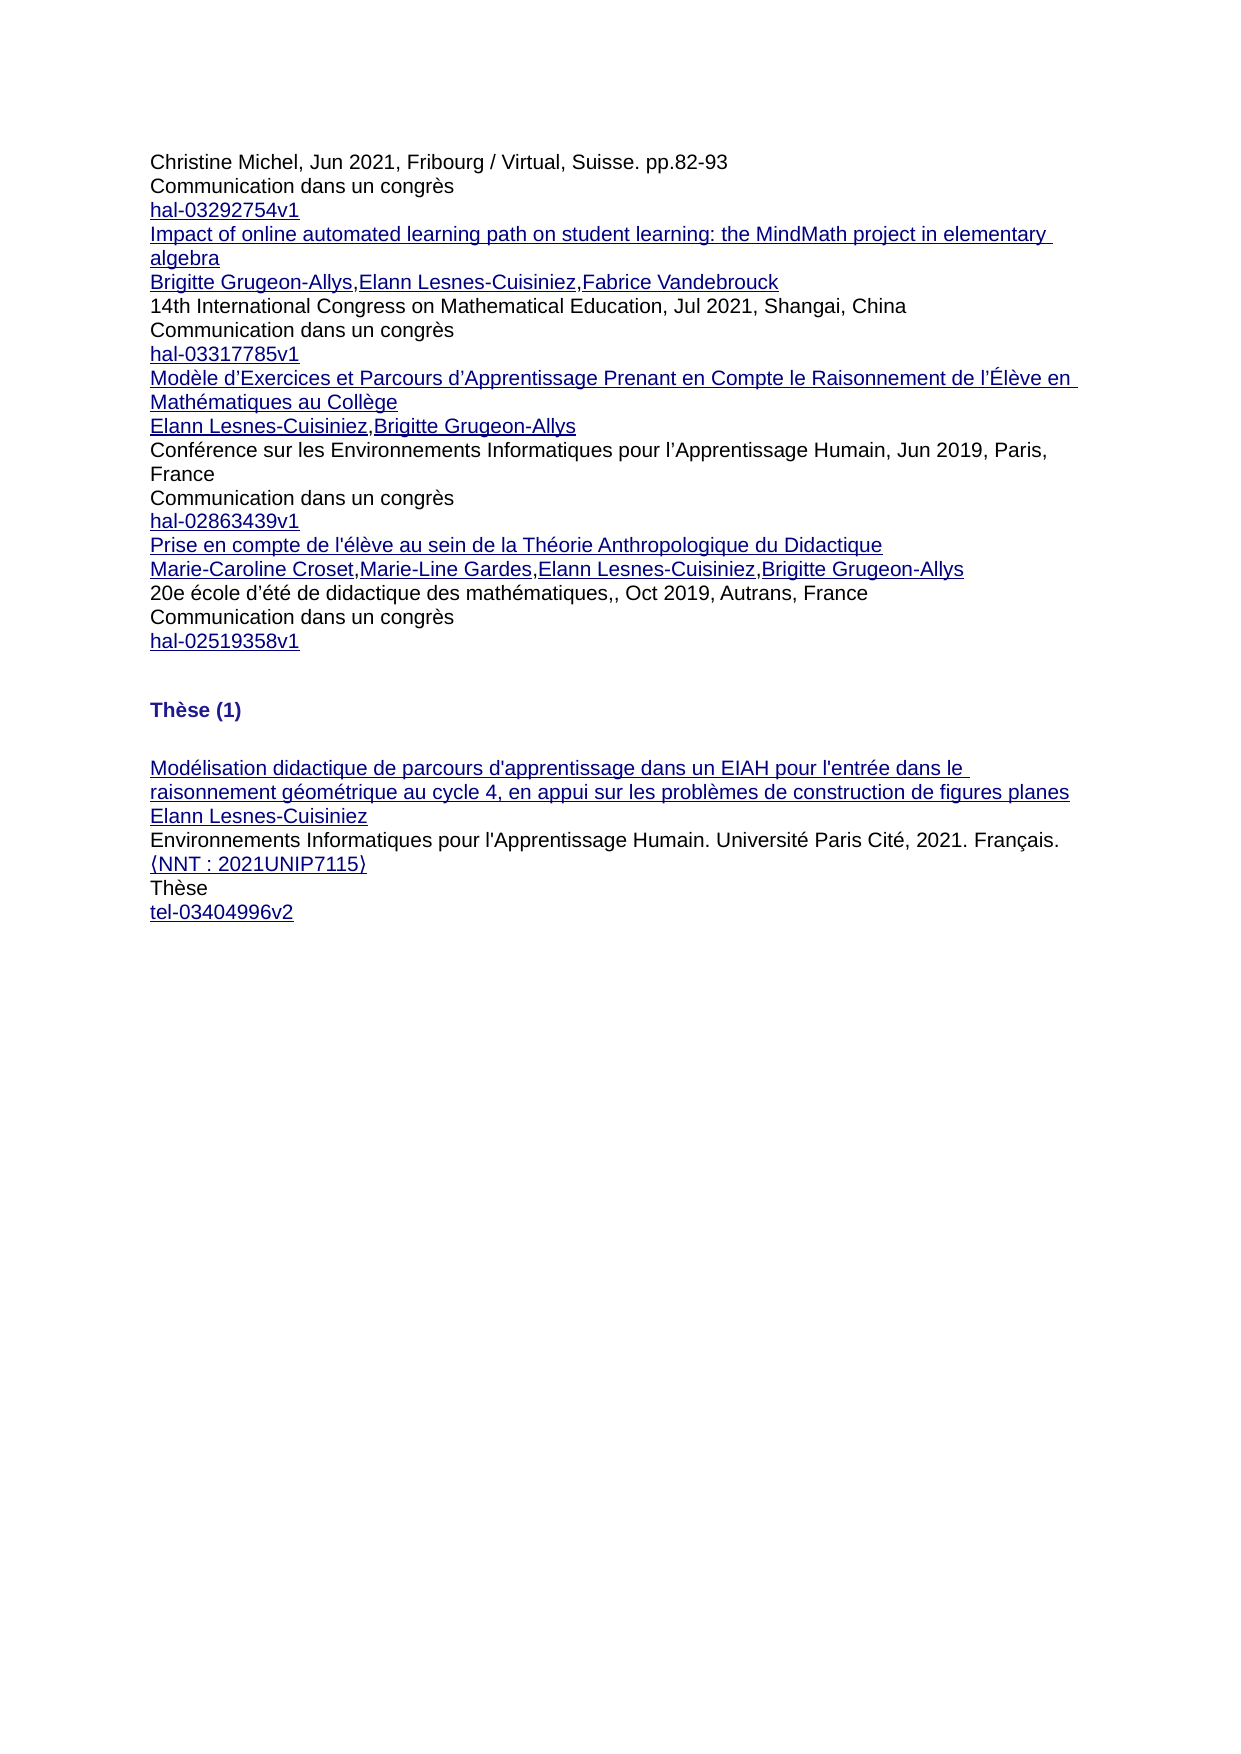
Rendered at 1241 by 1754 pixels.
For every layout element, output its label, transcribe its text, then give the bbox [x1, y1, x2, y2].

table_header Modélisation didactique de parcours d'apprentissage dans un EIAH pour l'entrée dans le raisonnement géométrique au cycle 4, en appui sur les problèmes de construction de figures planes Elann Lesnes-Cuisiniez Environnements Informatiques pour l'Apprentissage Humain. Université Paris Cité, 2021. Français. ⟨NNT : 2021UNIP7115⟩ Thèse tel-03404996v2 [150, 756, 1090, 924]
table_cell Prise en compte de l'élève au sein de la Théorie Anthropologique du Didactique Marie-Caroline Croset,Marie-Line Gardes,Elann Lesnes-Cuisiniez,Brigitte Grugeon-Allys 20e école d’été de didactique des mathématiques,, Oct 2019, Autrans, France Communication dans un congrès hal-02519358v1 [150, 533, 1090, 653]
subtitle Thèse (1) [150, 698, 1090, 722]
table_cell Impact of online automated learning path on student learning: the MindMath project in elementary algebra Brigitte Grugeon-Allys,Elann Lesnes-Cuisiniez,Fabrice Vandebrouck 14th International Congress on Mathematical Education, Jul 2021, Shangai, China Communication dans un congrès hal-03317785v1 [150, 222, 1090, 366]
table_cell Modèle d’Exercices et Parcours d’Apprentissage Prenant en Compte le Raisonnement de l’Élève en Mathématiques au Collège Elann Lesnes-Cuisiniez,Brigitte Grugeon-Allys Conférence sur les Environnements Informatiques pour l’Apprentissage Humain, Jun 2019, Paris, France Communication dans un congrès hal-02863439v1 [150, 366, 1090, 533]
table_cell Christine Michel, Jun 2021, Fribourg / Virtual, Suisse. pp.82-93 Communication dans un congrès hal-03292754v1 [150, 150, 1090, 222]
